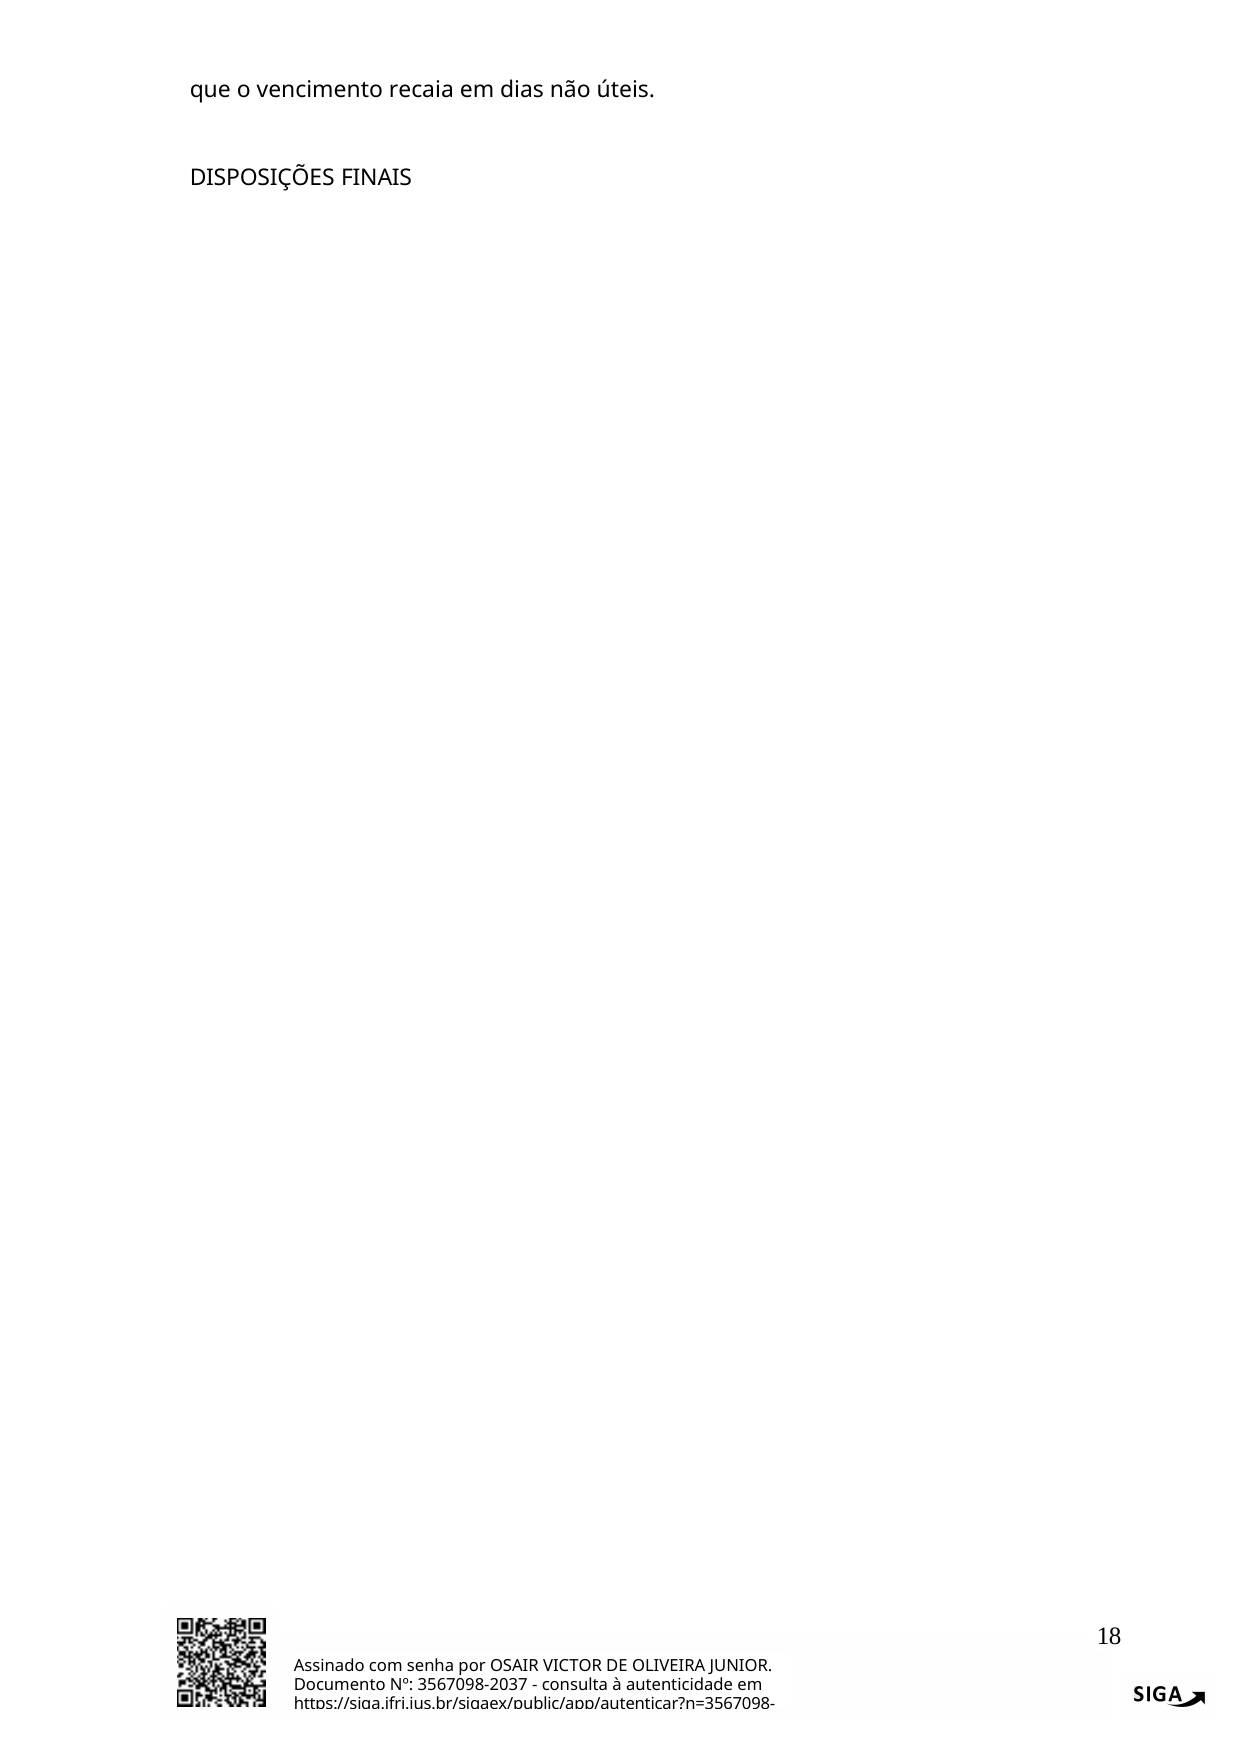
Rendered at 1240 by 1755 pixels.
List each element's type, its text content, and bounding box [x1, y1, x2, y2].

list que o vencimento recaia em dias não úteis. [189, 73, 1109, 104]
subtitle DISPOSIÇÕES FINAIS [189, 161, 1187, 192]
